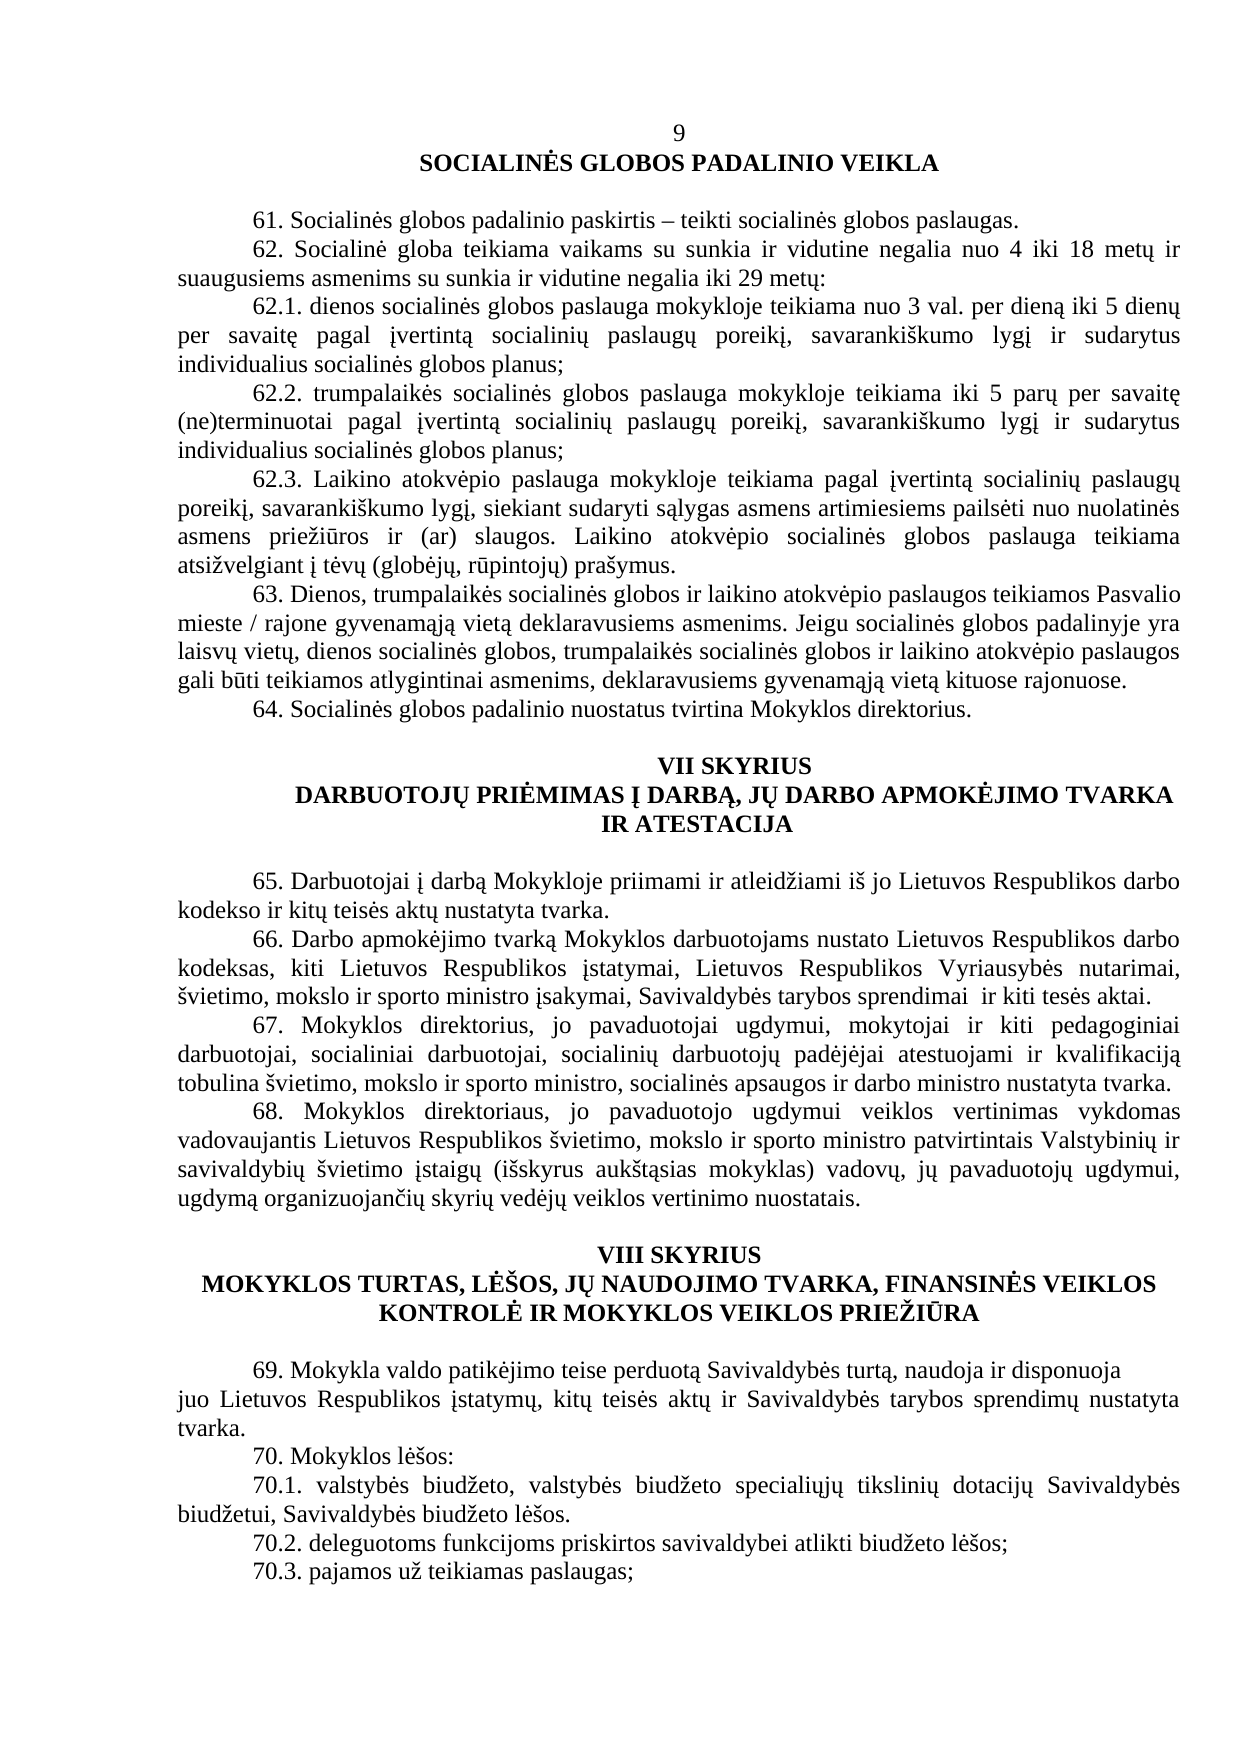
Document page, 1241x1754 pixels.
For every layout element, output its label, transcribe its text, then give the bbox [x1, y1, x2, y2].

text 62.1. dienos socialinės globos paslauga mokykloje teikiama nuo 3 val. per dieną iki 5 dienų per savaitę pagal įvertintą socialinių paslaugų poreikį, savarankiškumo lygį ir sudarytus individualius socialinės globos planus; [177, 291, 1181, 378]
text SOCIALINĖS GLOBOS PADALINIO VEIKLA [177, 148, 1181, 176]
text 70.1. valstybės biudžeto, valstybės biudžeto specialiųjų tikslinių dotacijų Savivaldybės biudžetui, Savivaldybės biudžeto lėšos. [177, 1470, 1181, 1528]
text 66. Darbo apmokėjimo tvarką Mokyklos darbuotojams nustato Lietuvos Respublikos darbo kodeksas, kiti Lietuvos Respublikos įstatymai, Lietuvos Respublikos Vyriausybės nutarimai, švietimo, mokslo ir sporto ministro įsakymai, Savivaldybės tarybos sprendimai ir kiti tesės aktai. [177, 924, 1181, 1010]
text VII SKYRIUS [213, 751, 1181, 780]
text DARBUOTOJŲ PRIĖMIMAS Į DARBĄ, JŲ DARBO APMOKĖJIMO TVARKA IR ATESTACIJA [213, 780, 1181, 838]
text 62.3. Laikino atokvėpio paslauga mokykloje teikiama pagal įvertintą socialinių paslaugų poreikį, savarankiškumo lygį, siekiant sudaryti sąlygas asmens artimiesiems pailsėti nuo nuolatinės asmens priežiūros ir (ar) slaugos. Laikino atokvėpio socialinės globos paslauga teikiama atsižvelgiant į tėvų (globėjų, rūpintojų) prašymus. [177, 464, 1181, 579]
text MOKYKLOS TURTAS, LĖŠOS, JŲ NAUDOJIMO TVARKA, FINANSINĖS VEIKLOS KONTROLĖ IR MOKYKLOS VEIKLOS PRIEŽIŪRA [177, 1269, 1181, 1326]
text juo Lietuvos Respublikos įstatymų, kitų teisės aktų ir Savivaldybės tarybos sprendimų nustatyta tvarka. [177, 1384, 1181, 1441]
text 70.3. pajamos už teikiamas paslaugas; [177, 1556, 1181, 1585]
text 68. Mokyklos direktoriaus, jo pavaduotojo ugdymui veiklos vertinimas vykdomas vadovaujantis Lietuvos Respublikos švietimo, mokslo ir sporto ministro patvirtintais Valstybinių ir savivaldybių švietimo įstaigų (išskyrus aukštąsias mokyklas) vadovų, jų pavaduotojų ugdymui, ugdymą organizuojančių skyrių vedėjų veiklos vertinimo nuostatais. [177, 1096, 1181, 1211]
text 70. Mokyklos lėšos: [252, 1441, 1181, 1470]
text 62. Socialinė globa teikiama vaikams su sunkia ir vidutine negalia nuo 4 iki 18 metų ir suaugusiems asmenims su sunkia ir vidutine negalia iki 29 metų: [177, 234, 1181, 291]
text 63. Dienos, trumpalaikės socialinės globos ir laikino atokvėpio paslaugos teikiamos Pasvalio mieste / rajone gyvenamąją vietą deklaravusiems asmenims. Jeigu socialinės globos padalinyje yra laisvų vietų, dienos socialinės globos, trumpalaikės socialinės globos ir laikino atokvėpio paslaugos gali būti teikiamos atlygintinai asmenims, deklaravusiems gyvenamąją vietą kituose rajonuose. [177, 579, 1181, 694]
text 62.2. trumpalaikės socialinės globos paslauga mokykloje teikiama iki 5 parų per savaitę (ne)terminuotai pagal įvertintą socialinių paslaugų poreikį, savarankiškumo lygį ir sudarytus individualius socialinės globos planus; [177, 378, 1181, 464]
text 61. Socialinės globos padalinio paskirtis – teikti socialinės globos paslaugas. [177, 205, 1181, 234]
text VIII SKYRIUS [177, 1240, 1181, 1269]
text 67. Mokyklos direktorius, jo pavaduotojai ugdymui, mokytojai ir kiti pedagoginiai darbuotojai, socialiniai darbuotojai, socialinių darbuotojų padėjėjai atestuojami ir kvalifikaciją tobulina švietimo, mokslo ir sporto ministro, socialinės apsaugos ir darbo ministro nustatyta tvarka. [177, 1010, 1181, 1096]
text 64. Socialinės globos padalinio nuostatus tvirtina Mokyklos direktorius. [177, 694, 1181, 723]
text 70.2. deleguotoms funkcijoms priskirtos savivaldybei atlikti biudžeto lėšos; [252, 1528, 1181, 1556]
text 65. Darbuotojai į darbą Mokykloje priimami ir atleidžiami iš jo Lietuvos Respublikos darbo kodekso ir kitų teisės aktų nustatyta tvarka. [177, 866, 1181, 924]
text 69. Mokykla valdo patikėjimo teise perduotą Savivaldybės turtą, naudoja ir disponuoja [177, 1355, 1181, 1384]
